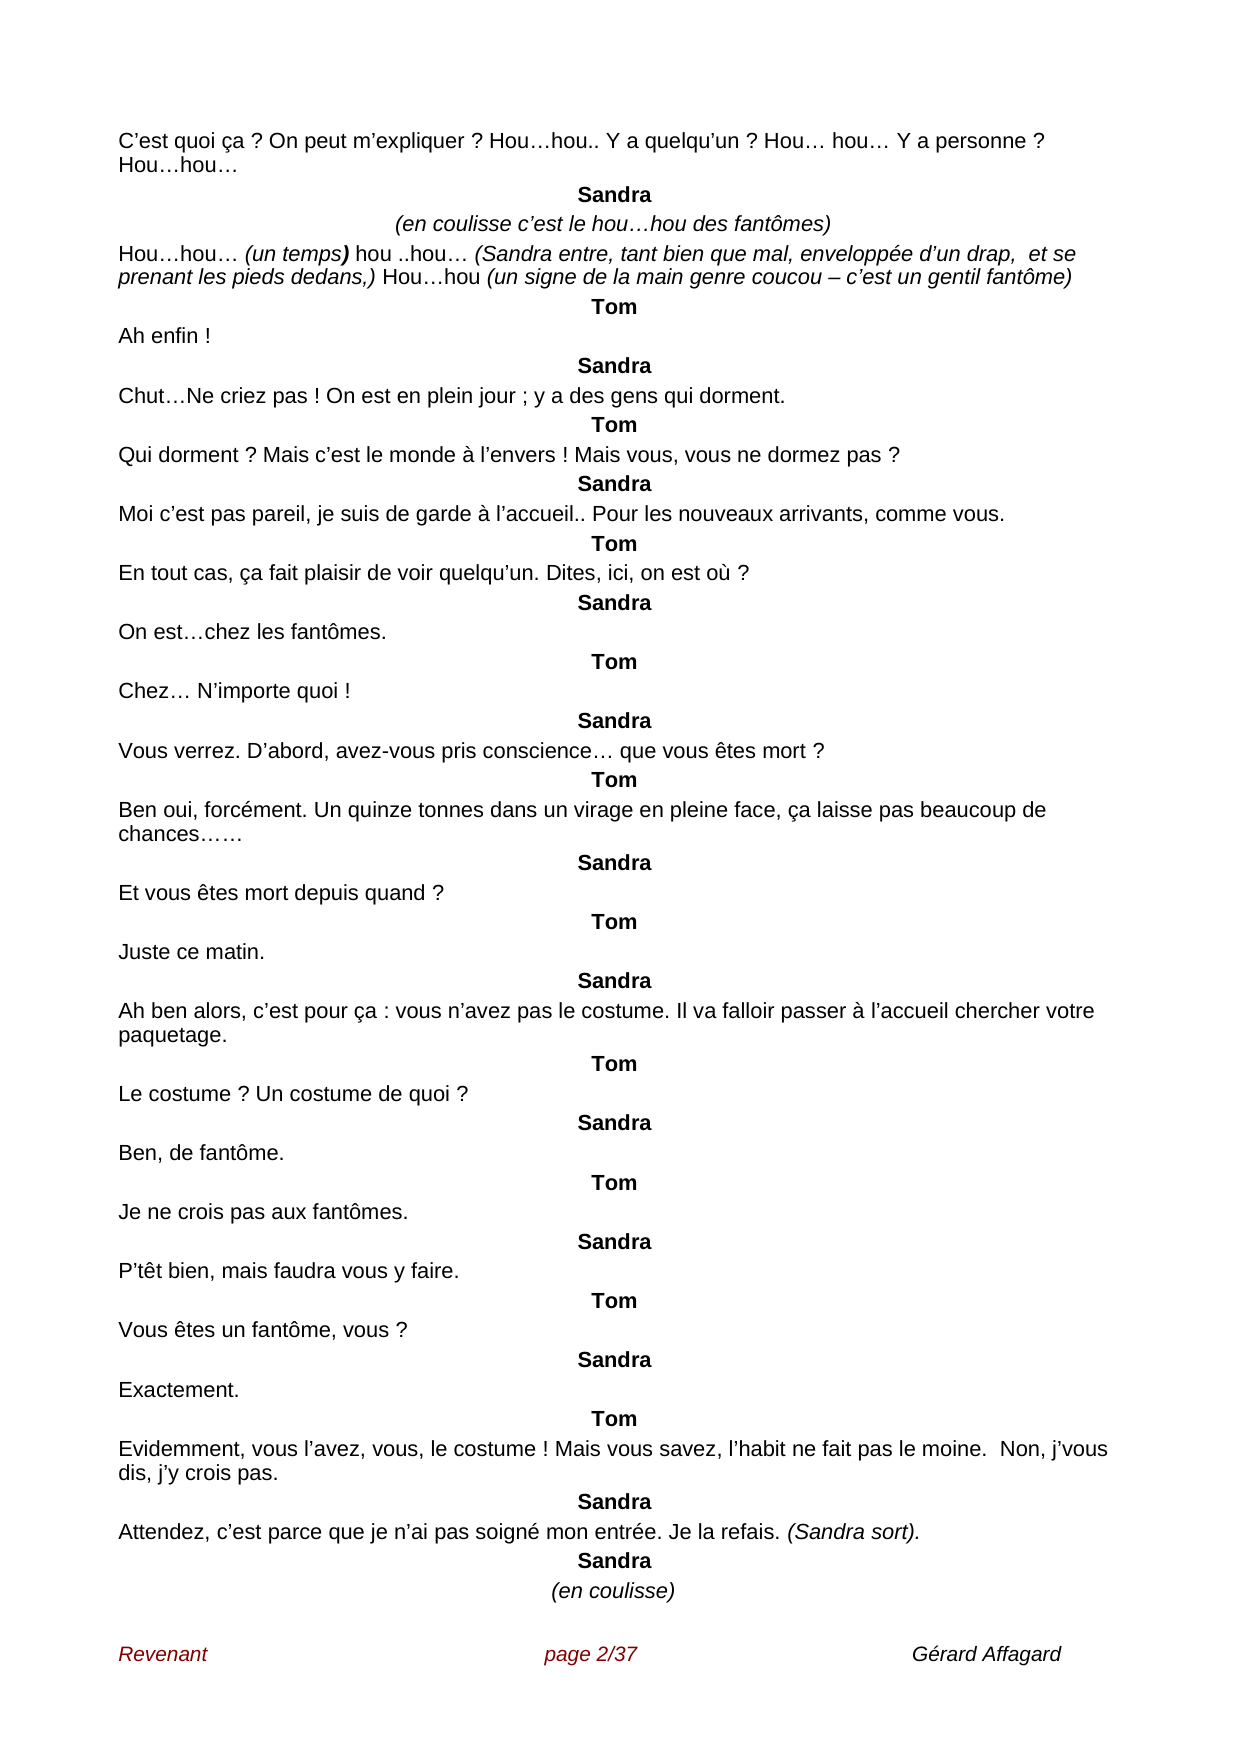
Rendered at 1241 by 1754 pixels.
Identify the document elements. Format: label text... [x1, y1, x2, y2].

text Sandra [118, 1112, 1110, 1136]
text Sandra [118, 355, 1110, 378]
text Sandra [118, 1491, 1110, 1514]
text Et vous êtes mort depuis quand ? [118, 881, 1110, 905]
text Sandra [118, 710, 1110, 733]
text Tom [118, 769, 1110, 792]
text Attendez, c’est parce que je n’ai pas soigné mon entrée. Je la refais. (Sandra sort). [118, 1520, 1110, 1544]
text Qui dorment ? Mais c’est le monde à l’envers ! Mais vous, vous ne dormez pas ? [118, 443, 1110, 467]
text Sandra [118, 970, 1110, 994]
text C’est quoi ça ? On peut m’expliquer ? Hou…hou.. Y a quelqu’un ? Hou… hou… Y a personne ? Hou…hou… [118, 130, 1110, 177]
text Le costume ? Un costume de quoi ? [118, 1082, 1110, 1106]
text En tout cas, ça fait plaisir de voir quelqu’un. Dites, ici, on est où ? [118, 562, 1110, 585]
text (en coulisse) [118, 1579, 1110, 1603]
text Tom [118, 296, 1110, 319]
text Juste ce matin. [118, 940, 1110, 964]
text Tom [118, 1289, 1110, 1313]
text Sandra [118, 183, 1110, 207]
text Moi c’est pas pareil, je suis de garde à l’accueil.. Pour les nouveaux arrivants, comme vous. [118, 503, 1110, 526]
text Vous verrez. D’abord, avez-vous pris conscience… que vous êtes mort ? [118, 739, 1110, 763]
text Chut…Ne criez pas ! On est en plein jour ; y a des gens qui dorment. [118, 384, 1110, 408]
text Tom [118, 1408, 1110, 1431]
text Tom [118, 1053, 1110, 1076]
text Tom [118, 1171, 1110, 1195]
text Ben oui, forcément. Un quinze tonnes dans un virage en pleine face, ça laisse pas beaucoup de chances…… [118, 798, 1110, 846]
text Sandra [118, 852, 1110, 875]
text Tom [118, 651, 1110, 674]
text Sandra [118, 1550, 1110, 1573]
text Sandra [118, 1230, 1110, 1254]
text Je ne crois pas aux fantômes. [118, 1201, 1110, 1224]
text Ah enfin ! [118, 325, 1110, 349]
text On est…chez les fantômes. [118, 621, 1110, 644]
text (en coulisse c’est le hou…hou des fantômes) [118, 213, 1110, 236]
text Hou…hou… (un temps) hou ..hou… (Sandra entre, tant bien que mal, enveloppée d’un drap, et se prenant les pieds dedans,) Hou…hou (un signe de la main genre coucou – c’est un gentil fantôme) [118, 242, 1110, 289]
text Chez… N’importe quoi ! [118, 680, 1110, 704]
text Tom [118, 911, 1110, 934]
text Vous êtes un fantôme, vous ? [118, 1319, 1110, 1343]
text Ben, de fantôme. [118, 1142, 1110, 1165]
text Sandra [118, 591, 1110, 615]
text Sandra [118, 1349, 1110, 1372]
text Exactement. [118, 1378, 1110, 1402]
text P’têt bien, mais faudra vous y faire. [118, 1260, 1110, 1283]
text Evidemment, vous l’avez, vous, le costume ! Mais vous savez, l’habit ne fait pas le moine. Non, j’vous dis, j’y crois pas. [118, 1437, 1110, 1485]
text Tom [118, 532, 1110, 556]
text Ah ben alors, c’est pour ça : vous n’avez pas le costume. Il va falloir passer à l’accueil chercher votre paquetage. [118, 999, 1110, 1047]
text Sandra [118, 473, 1110, 497]
text Tom [118, 414, 1110, 437]
